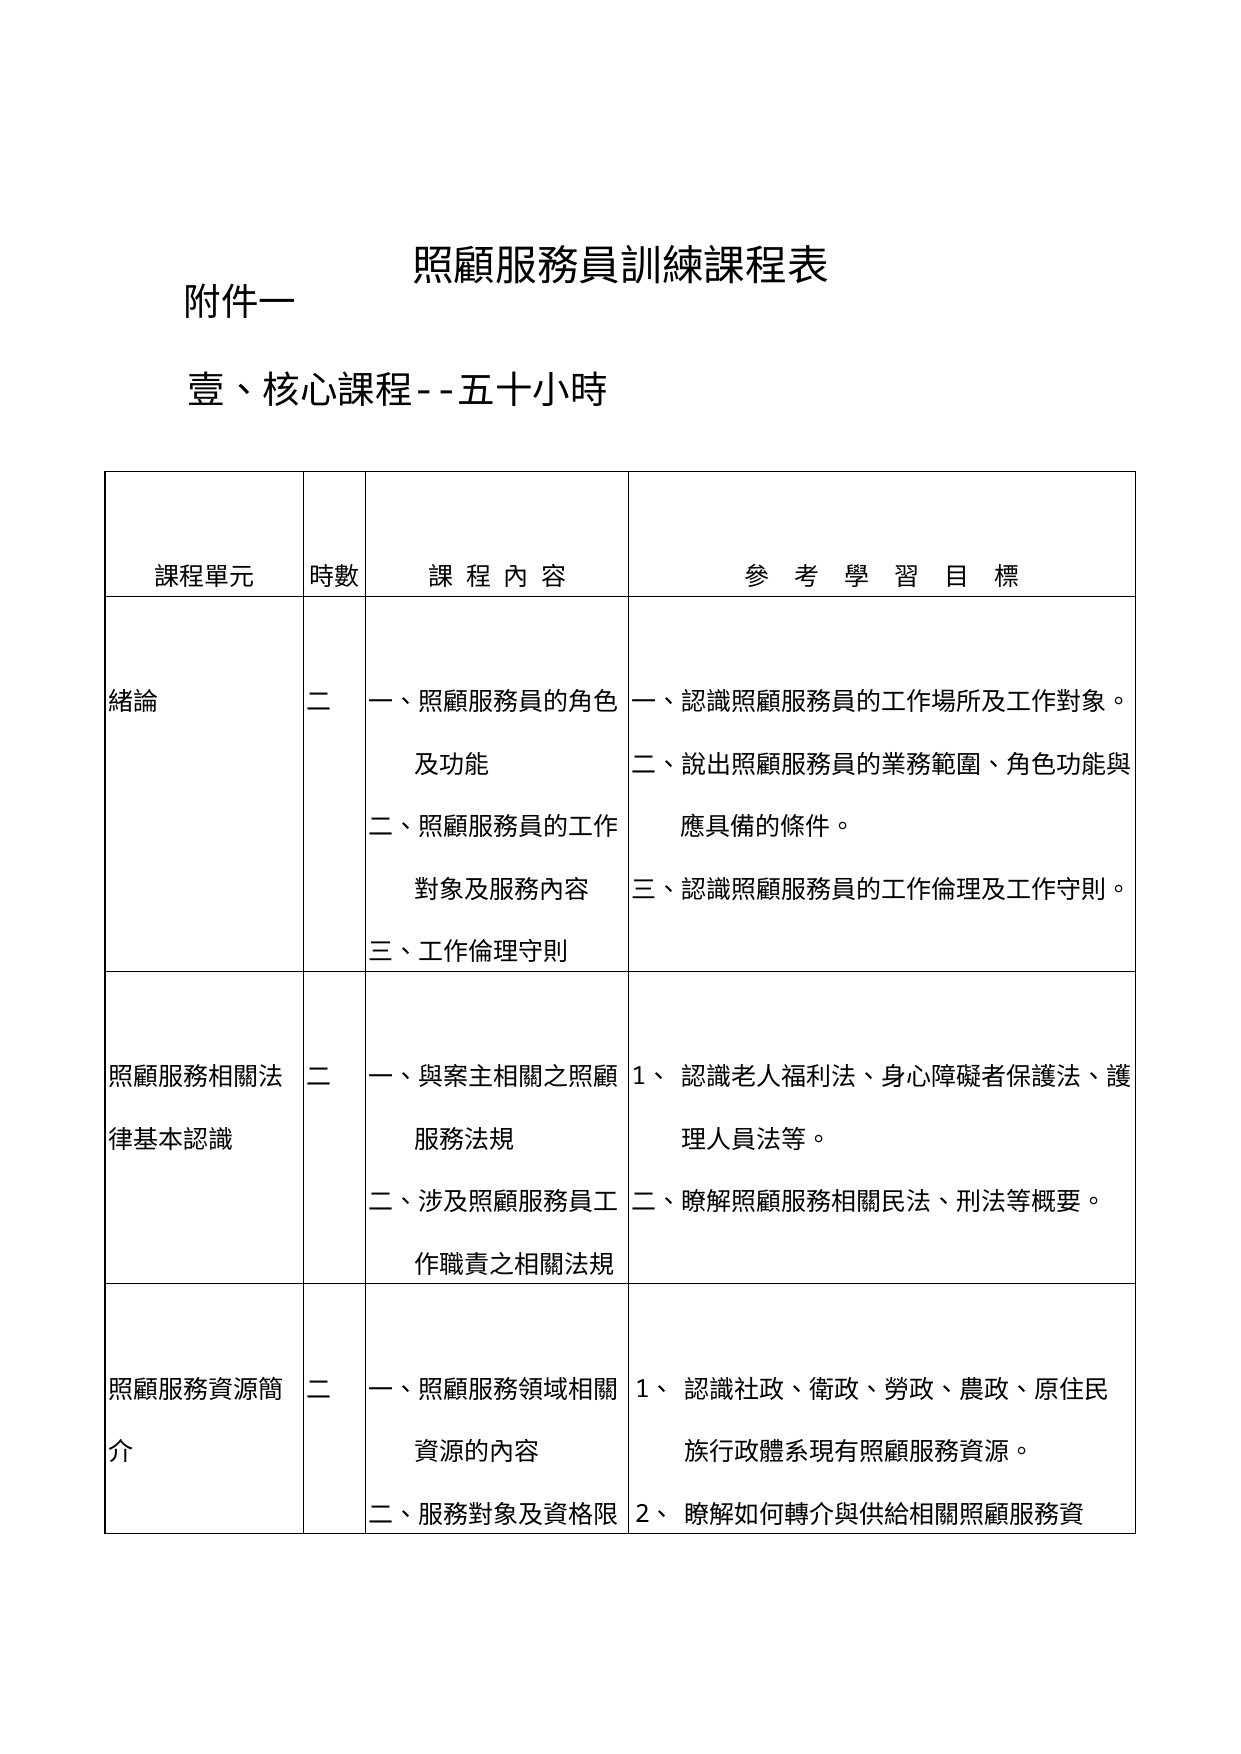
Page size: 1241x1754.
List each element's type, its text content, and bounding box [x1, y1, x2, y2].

table_cell 一、照顧服務領域相關資源的內容 二、服務對象及資格限 [366, 1284, 628, 1533]
table_header 時數 [304, 472, 365, 596]
table_cell 認識社政、衛政、勞政、農政、原住民族行政體系現有照顧服務資源。 瞭解如何轉介與供給相關照顧服務資源。 [629, 1284, 1135, 1533]
table_cell 二 [304, 1284, 365, 1533]
text 照顧服務員訓練課程表 [187, 221, 1053, 283]
table_cell 認識老人福利法、身心障礙者保護法、護理人員法等。 二、瞭解照顧服務相關民法、刑法等概要。 [629, 972, 1135, 1283]
table_header 課 程 內 容 [366, 472, 628, 596]
table_header 課程單元 [106, 472, 303, 596]
table_cell 二 [304, 597, 365, 971]
table_cell 二 [304, 972, 365, 1283]
table_cell 照顧服務資源簡介 [106, 1284, 303, 1533]
table_cell 一、與案主相關之照顧服務法規 二、涉及照顧服務員工作職責之相關法規 [366, 972, 628, 1283]
table_cell 緒論 [106, 597, 303, 971]
table_header 參 考 學 習 目 標 [629, 472, 1135, 596]
table_cell 照顧服務相關法律基本認識 [106, 972, 303, 1283]
table_cell 一、照顧服務員的角色及功能 二、照顧服務員的工作對象及服務內容 三、工作倫理守則 [366, 597, 628, 971]
text 壹、核心課程--五十小時 [187, 346, 1053, 408]
table_cell 一、認識照顧服務員的工作場所及工作對象。 二、說出照顧服務員的業務範圍、角色功能與應具備的條件。 三、認識照顧服務員的工作倫理及工作守則。 [629, 597, 1135, 971]
